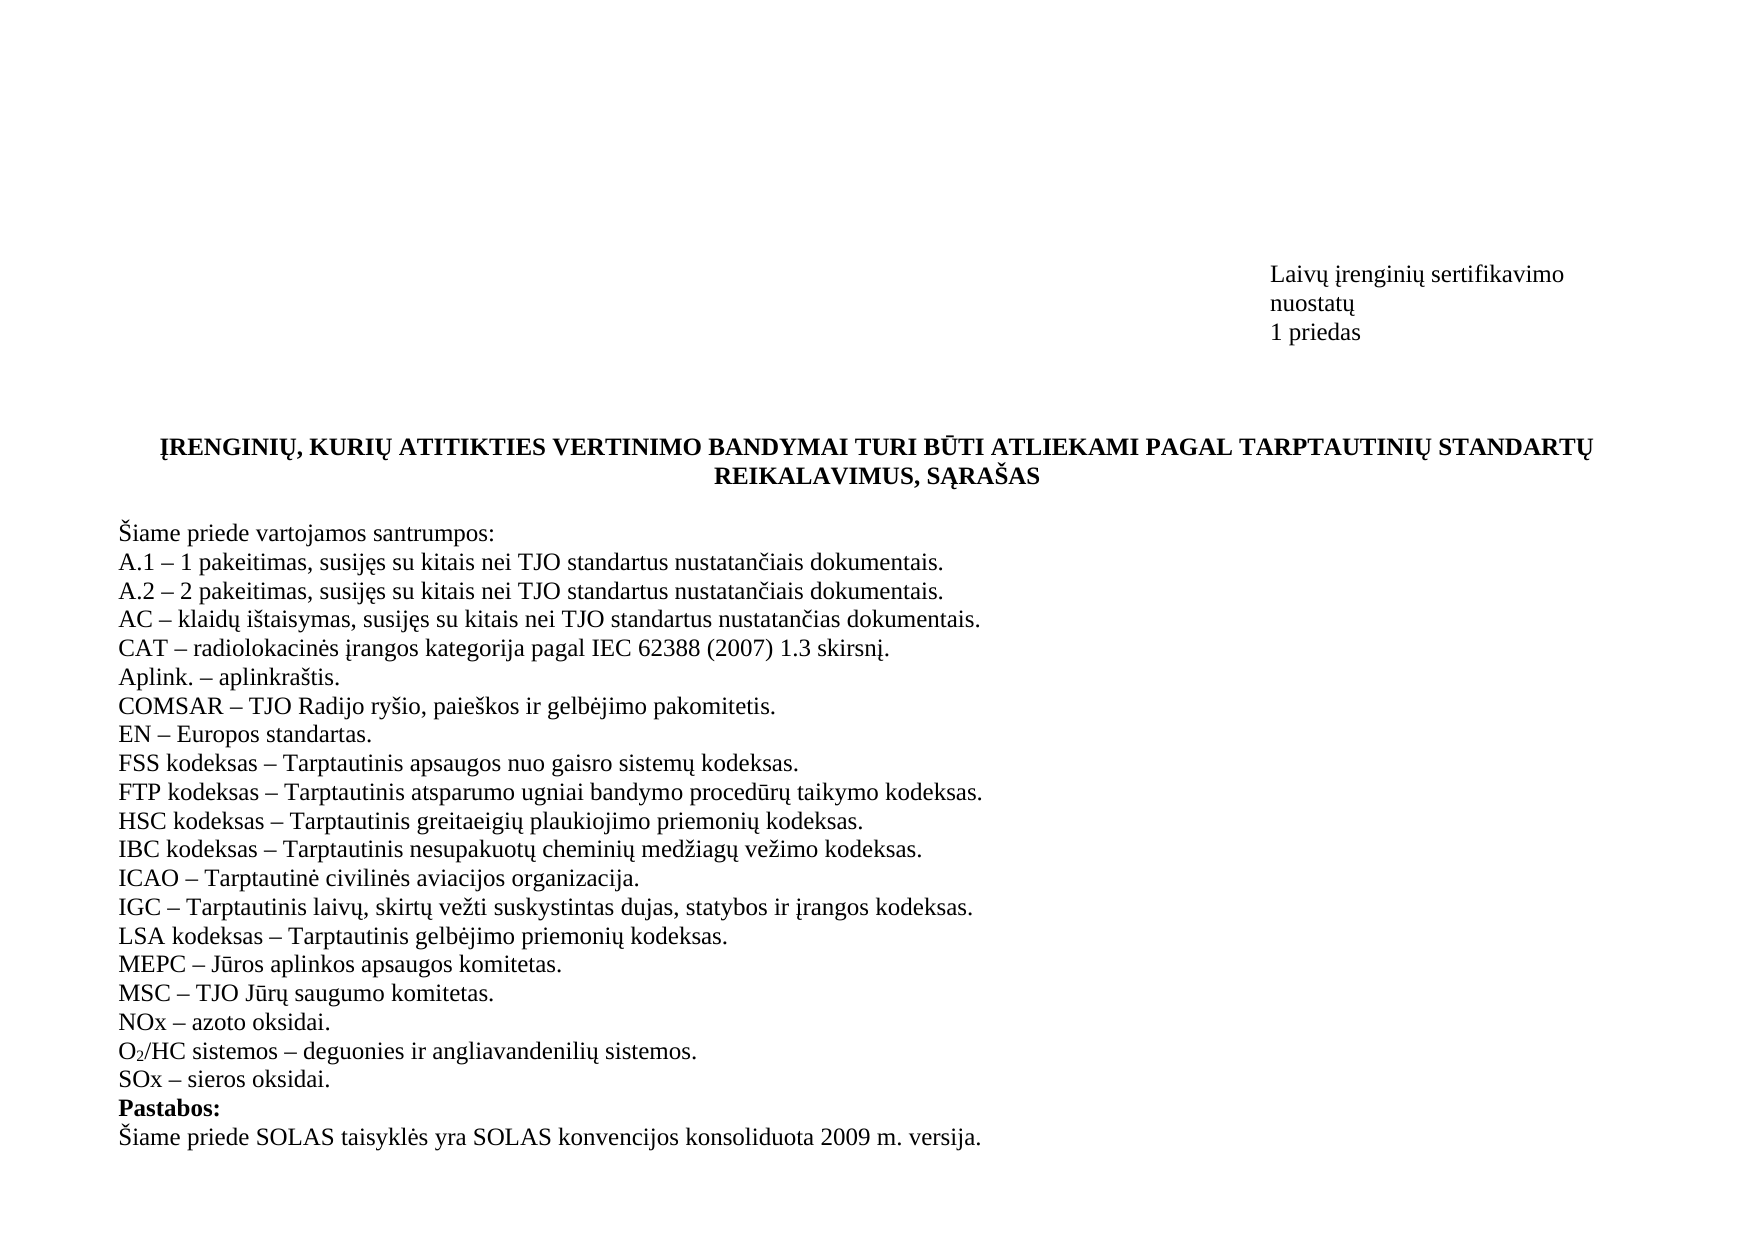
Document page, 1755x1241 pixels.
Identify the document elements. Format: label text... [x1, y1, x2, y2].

text 1 priedas [1270, 317, 1636, 346]
text AC – klaidų ištaisymas, susijęs su kitais nei TJO standartus nustatančias dokumentais. [118, 604, 1636, 633]
text NOx – azoto oksidai. [118, 1007, 1636, 1036]
text MSC – TJO Jūrų saugumo komitetas. [118, 978, 1636, 1007]
text A.2 – 2 pakeitimas, susijęs su kitais nei TJO standartus nustatančiais dokumentais. [118, 576, 1636, 604]
text ĮRENGINIŲ, KURIŲ ATITIKTIES VERTINIMO BANDYMAI TURI BŪTI ATLIEKAMI PAGAL TARPTAUTINIŲ STANDARTŲ REIKALAVIMUS, SĄRAŠAS [118, 432, 1636, 489]
text LSA kodeksas – Tarptautinis gelbėjimo priemonių kodeksas. [118, 921, 1636, 949]
text Aplink. – aplinkraštis. [118, 662, 1636, 691]
text CAT – radiolokacinės įrangos kategorija pagal IEC 62388 (2007) 1.3 skirsnį. [118, 633, 1636, 662]
text O2/HC sistemos – deguonies ir angliavandenilių sistemos. [118, 1036, 1636, 1064]
text MEPC – Jūros aplinkos apsaugos komitetas. [118, 949, 1636, 978]
text FSS kodeksas – Tarptautinis apsaugos nuo gaisro sistemų kodeksas. [118, 748, 1636, 777]
text ICAO – Tarptautinė civilinės aviacijos organizacija. [118, 863, 1636, 892]
text IGC – Tarptautinis laivų, skirtų vežti suskystintas dujas, statybos ir įrangos kodeksas. [118, 892, 1636, 921]
text A.1 – 1 pakeitimas, susijęs su kitais nei TJO standartus nustatančiais dokumentais. [118, 547, 1636, 576]
text EN – Europos standartas. [118, 719, 1636, 748]
text Laivų įrenginių sertifikavimo nuostatų [1270, 259, 1636, 317]
text Šiame priede SOLAS taisyklės yra SOLAS konvencijos konsoliduota 2009 m. versija. [118, 1122, 1636, 1151]
text SOx – sieros oksidai. [118, 1064, 1636, 1093]
text FTP kodeksas – Tarptautinis atsparumo ugniai bandymo procedūrų taikymo kodeksas. [118, 777, 1636, 806]
text COMSAR – TJO Radijo ryšio, paieškos ir gelbėjimo pakomitetis. [118, 691, 1636, 719]
text Šiame priede vartojamos santrumpos: [118, 518, 1636, 547]
text HSC kodeksas – Tarptautinis greitaeigių plaukiojimo priemonių kodeksas. [118, 806, 1636, 834]
text Pastabos: [118, 1093, 1636, 1122]
text IBC kodeksas – Tarptautinis nesupakuotų cheminių medžiagų vežimo kodeksas. [118, 834, 1636, 863]
